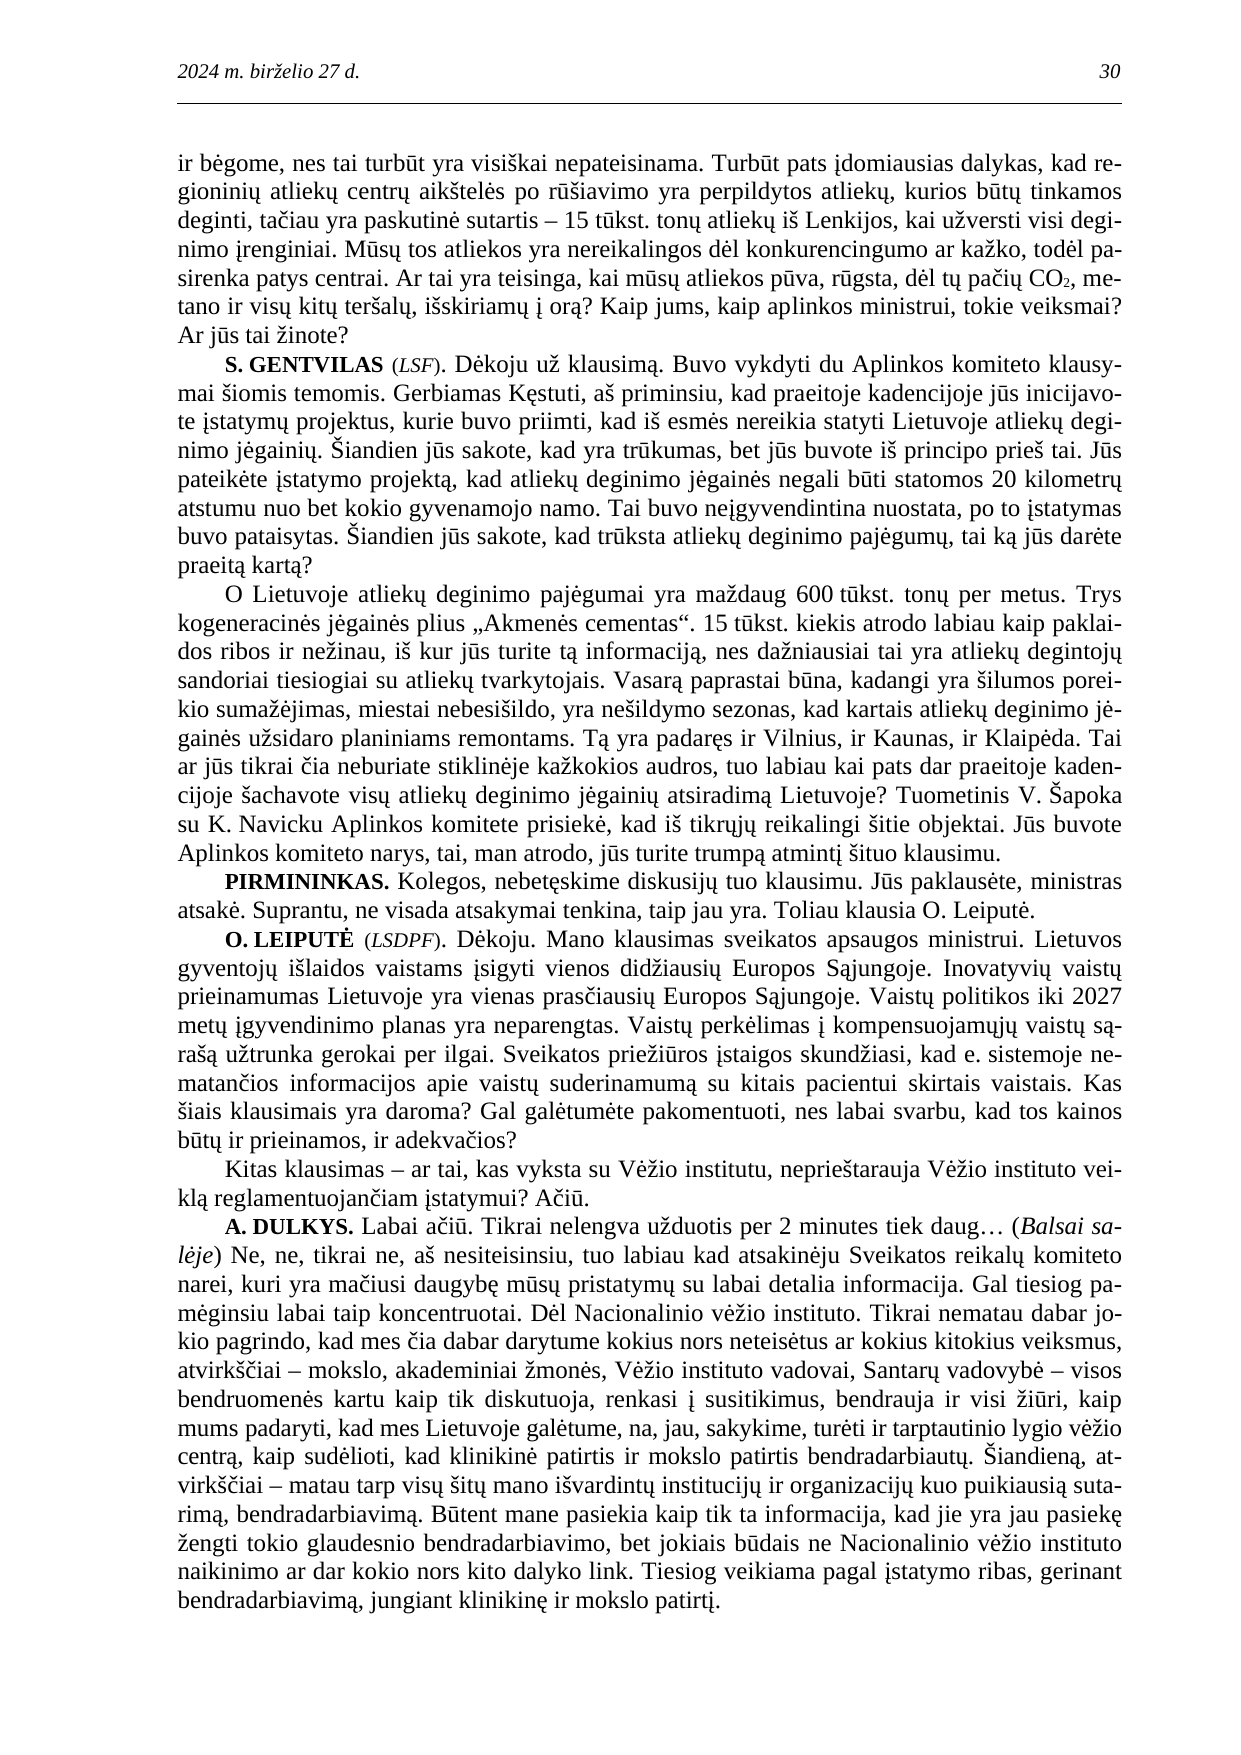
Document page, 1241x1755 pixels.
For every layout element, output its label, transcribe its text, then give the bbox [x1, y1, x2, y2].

text A. DULKYS. La­bai ačiū. Tik­rai ne­leng­va už­duo­tis per 2 mi­nu­tes tiek daug… (Bal­sai sa­lė­je) Ne, ne, tik­rai ne, aš ne­si­tei­sin­siu, tuo la­biau kad at­sa­ki­nė­ju Svei­ka­tos rei­ka­lų ko­mi­te­to na­rei, ku­ri yra ma­čiu­si dau­gy­bę mū­sų pri­sta­ty­mų su la­bai de­ta­lia in­for­ma­ci­ja. Gal tie­siog pa­mė­gin­siu la­bai taip kon­cen­truo­tai. Dėl Na­cio­na­li­nio vė­žio ins­ti­tu­to. Tik­rai ne­ma­tau da­bar jo­kio pa­grin­do, kad mes čia da­bar da­ry­tu­me ko­kius nors ne­tei­sė­tus ar ko­kius ki­to­kius veiks­mus, at­virkš­čiai – moks­lo, aka­de­mi­niai žmo­nės, Vė­žio ins­ti­tu­to va­do­vai, San­ta­rų va­do­vy­bė – vi­sos ben­druo­me­nės kar­tu kaip tik dis­ku­tuo­ja, ren­ka­si į su­si­ti­ki­mus, ben­drau­ja ir vi­si žiū­ri, kaip mums pa­da­ry­ti, kad mes Lie­tu­vo­je ga­lė­tu­me, na, jau, sa­ky­ki­me, tu­rė­ti ir tarp­tau­ti­nio ly­gio vė­žio cen­trą, kaip su­dė­lio­ti, kad kli­ni­ki­nė pa­tir­tis ir moks­lo pa­tir­tis ben­dra­dar­biau­tų. Šian­die­ną, at­virkš­čiai – ma­tau tarp vi­sų ši­tų ma­no iš­var­din­tų ins­ti­tu­ci­jų ir or­ga­ni­za­ci­jų kuo pui­kiau­sią su­ta­ri­mą, ben­dra­dar­bia­vi­mą. Bū­tent ma­ne pa­sie­kia kaip tik ta in­for­ma­ci­ja, kad jie yra jau pa­sie­kę ženg­ti to­kio glau­des­nio ben­dra­dar­bia­vi­mo, bet jo­kiais bū­dais ne Na­cio­na­li­nio vė­žio ins­ti­tu­to nai­ki­ni­mo ar dar ko­kio nors ki­to da­ly­ko link. Tie­siog vei­kia­ma pa­gal įsta­ty­mo ri­bas, ge­ri­nant ben­dra­dar­bia­vi­mą, jun­giant kli­ni­ki­nę ir moks­lo pa­tir­tį. [177, 1211, 1122, 1614]
text O Lie­tu­vo­je at­lie­kų de­gi­ni­mo pa­jė­gu­mai yra maž­daug 600 tūkst. to­nų per me­tus. Trys ko­ge­ne­ra­ci­nės jė­gai­nės plius „Ak­me­nės ce­men­tas“. 15 tūkst. kie­kis at­ro­do la­biau kaip pa­klai­dos ri­bos ir ne­ži­nau, iš kur jūs tu­ri­te tą in­for­ma­ci­ją, nes daž­niau­siai tai yra at­lie­kų de­gin­to­jų san­do­riai tie­sio­giai su at­lie­kų tvar­ky­to­jais. Va­sa­rą pa­pras­tai bū­na, ka­dan­gi yra ši­lu­mos po­rei­kio su­ma­žė­ji­mas, mies­tai ne­be­si­šil­do, yra ne­šil­dy­mo se­zo­nas, kad kar­tais at­lie­kų de­gi­ni­mo jė­gai­nės už­si­da­ro pla­ni­niams re­mon­tams. Tą yra pa­da­ręs ir Vil­nius, ir Kau­nas, ir Klai­pė­da. Tai ar jūs tik­rai čia ne­bu­ria­te stik­li­nė­je kaž­ko­kios aud­ros, tuo la­biau kai pats dar pra­ei­to­je ka­den­ci­jo­je ša­cha­vo­te vi­sų at­lie­kų de­gi­ni­mo jė­gai­nių at­si­ra­di­mą Lie­tu­vo­je? Tuo­me­ti­nis V. Ša­po­ka su K. Na­vic­ku Ap­lin­kos ko­mi­te­te pri­sie­kė, kad iš tik­rų­jų rei­ka­lin­gi ši­tie ob­jek­tai. Jūs bu­vo­te Ap­lin­kos ko­mi­te­to na­rys, tai, man at­ro­do, jūs tu­ri­te trum­pą at­min­tį ši­tuo klau­si­mu. [177, 579, 1122, 866]
text O. LEIPUTĖ (LSDPF). Dė­ko­ju. Ma­no klau­si­mas svei­ka­tos ap­sau­gos mi­nist­rui. Lie­tu­vos gy­ven­to­jų iš­lai­dos vais­tams įsi­gy­ti vie­nos di­džiau­sių Eu­ro­pos Są­jun­go­je. Ino­va­ty­vių vais­tų pri­ei­na­mu­mas Lie­tu­vo­je yra vie­nas pras­čiau­sių Eu­ro­pos Są­jun­go­je. Vais­tų po­li­ti­kos iki 2027 me­tų įgy­ven­di­ni­mo pla­nas yra ne­pa­reng­tas. Vais­tų per­kė­li­mas į kom­pen­suo­ja­mų­jų vais­tų są­ra­šą už­trun­ka ge­ro­kai per il­gai. Svei­ka­tos prie­žiū­ros įstai­gos skun­džia­si, kad e. sis­te­mo­je ne­ma­tan­čios in­for­ma­ci­jos apie vais­tų su­de­ri­na­mu­mą su ki­tais pa­cien­tui skir­tais vais­tais. Kas šiais klau­si­mais yra da­ro­ma? Gal ga­lė­tu­mė­te pa­ko­men­tuo­ti, nes la­bai svar­bu, kad tos kai­nos bū­tų ir pri­ei­na­mos, ir adek­va­čios? [177, 924, 1122, 1154]
text PIRMININKAS. Ko­le­gos, ne­be­tęs­ki­me dis­ku­si­jų tuo klau­si­mu. Jūs pa­klau­sė­te, mi­nist­ras at­sa­kė. Su­pran­tu, ne vi­sa­da at­sa­ky­mai ten­ki­na, taip jau yra. To­liau klau­sia O. Lei­pu­tė. [177, 866, 1122, 924]
text S. GENTVILAS (LSF). Dė­ko­ju už klau­si­mą. Bu­vo vyk­dy­ti du Ap­lin­kos ko­mi­te­to klau­sy­mai šio­mis te­mo­mis. Ger­bia­mas Kęs­tu­ti, aš pri­min­siu, kad pra­ei­to­je ka­den­ci­jo­je jūs ini­ci­ja­vo­te įsta­ty­mų pro­jek­tus, ku­rie bu­vo pri­im­ti, kad iš es­mės ne­rei­kia sta­ty­ti Lie­tu­vo­je at­lie­kų de­gi­ni­mo jė­gai­nių. Šian­dien jūs sa­ko­te, kad yra trū­ku­mas, bet jūs bu­vo­te iš prin­ci­po prieš tai. Jūs pa­tei­kė­te įsta­ty­mo pro­jek­tą, kad at­lie­kų de­gi­ni­mo jė­gai­nės ne­ga­li bū­ti sta­to­mos 20 ki­lo­met­rų at­stu­mu nuo bet ko­kio gy­ve­na­mo­jo na­mo. Tai bu­vo ne­įgy­ven­din­ti­na nuo­sta­ta, po to įsta­ty­mas bu­vo pa­tai­sy­tas. Šian­dien jūs sa­ko­te, kad trūks­ta at­lie­kų de­gi­ni­mo pa­jė­gu­mų, tai ką jūs da­rė­te pra­ei­tą kar­tą? [177, 349, 1122, 579]
text Ki­tas klau­si­mas – ar tai, kas vyks­ta su Vė­žio ins­ti­tu­tu, ne­pri­eš­ta­rau­ja Vė­žio ins­ti­tu­to vei­k­lą reg­la­men­tuo­jan­čiam įsta­ty­mui? Ačiū. [177, 1154, 1122, 1211]
text ir bė­go­me, nes tai tur­būt yra vi­siš­kai ne­pa­tei­si­na­ma. Tur­būt pats įdo­miau­sias da­ly­kas, kad re­gio­ni­nių at­lie­kų cen­trų aikš­te­lės po rū­šia­vi­mo yra per­pil­dy­tos at­lie­kų, ku­rios bū­tų tin­ka­mos de­gin­ti, ta­čiau yra pas­ku­ti­nė su­tar­tis – 15 tūkst. to­nų at­lie­kų iš Len­ki­jos, kai už­vers­ti vi­si de­gi­ni­mo įren­gi­niai. Mū­sų tos at­lie­kos yra ne­rei­ka­lin­gos dėl kon­ku­ren­cin­gu­mo ar kaž­ko, to­dėl pa­si­ren­ka pa­tys cen­trai. Ar tai yra tei­sin­ga, kai mū­sų at­lie­kos pū­va, rūgs­ta, dėl tų pa­čių CO2, me­ta­no ir vi­sų ki­tų ter­ša­lų, iš­ski­ria­mų į orą? Kaip jums, kaip ap­lin­kos mi­nist­rui, to­kie veiks­mai? Ar jūs tai ži­no­te? [177, 148, 1122, 349]
